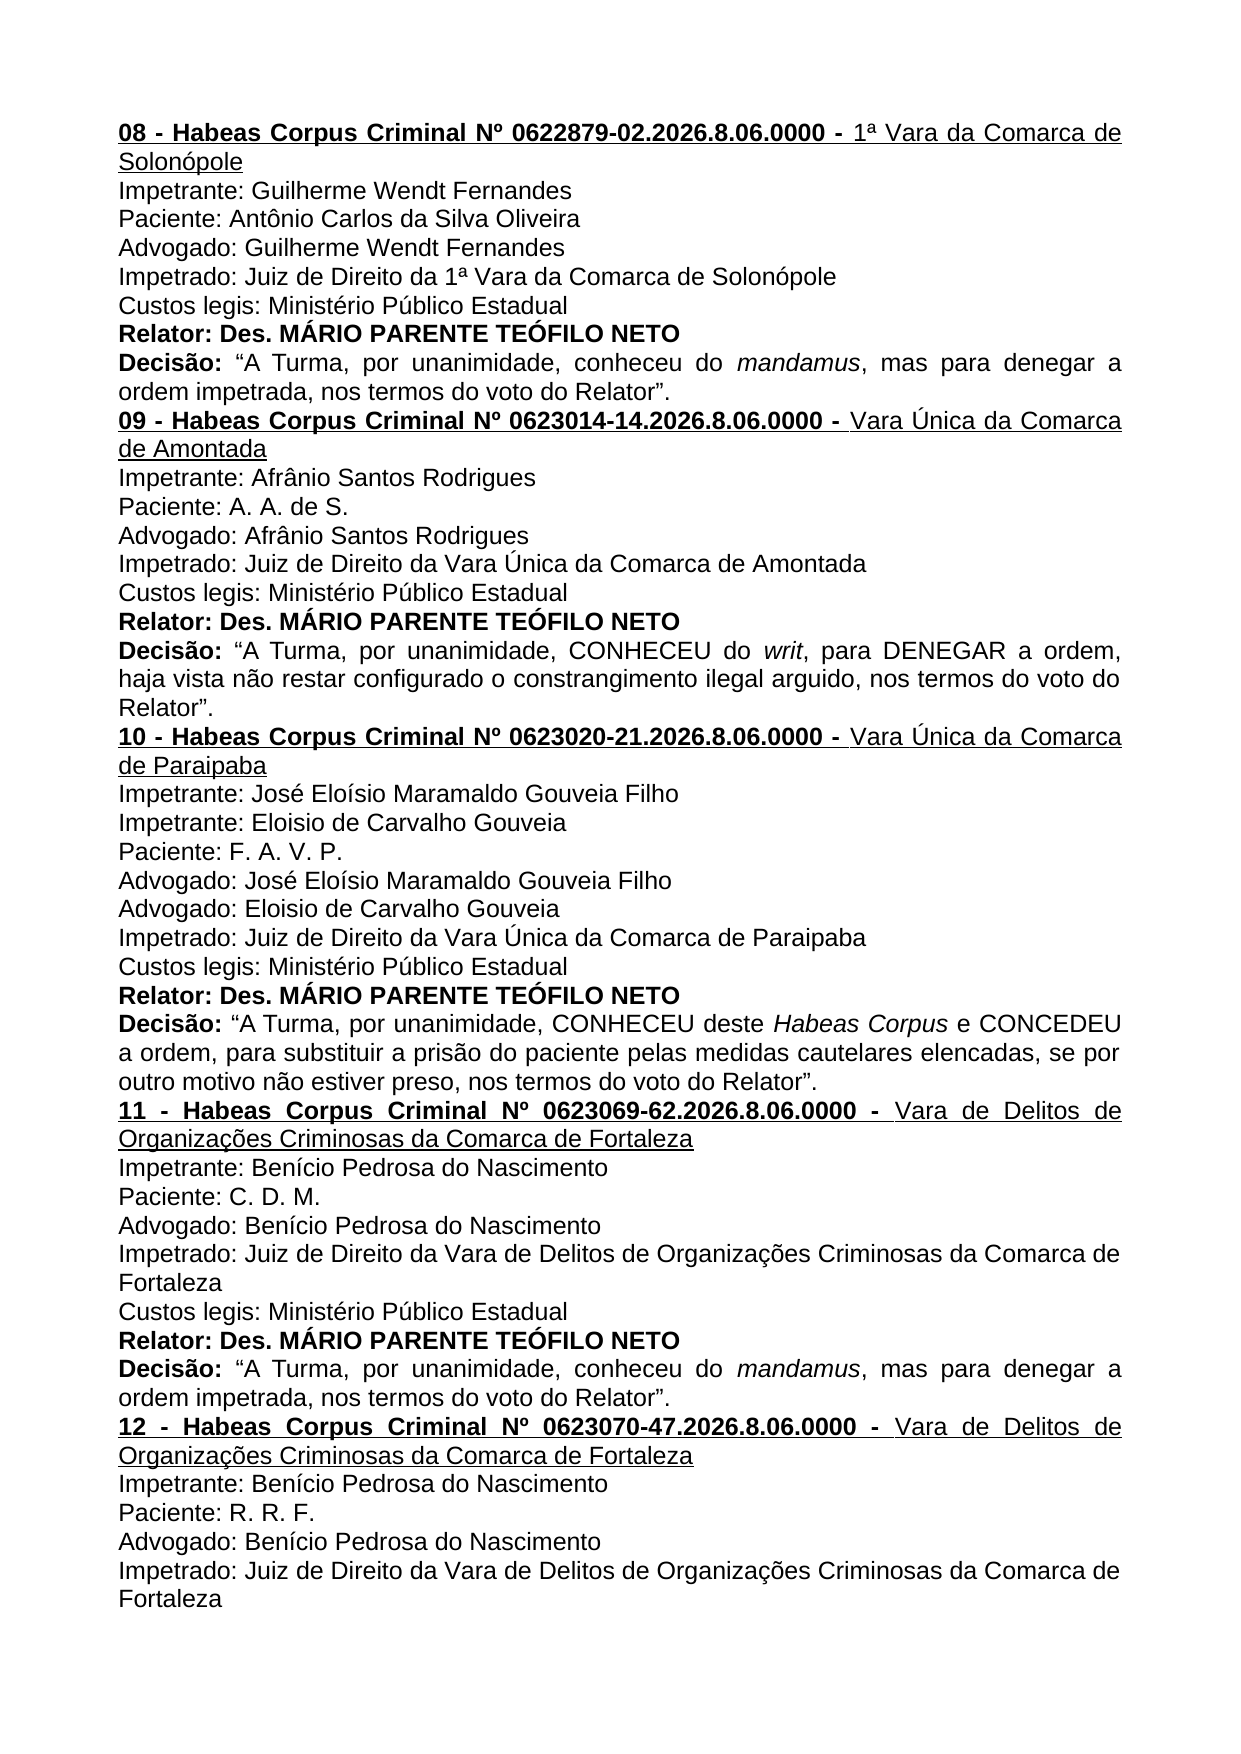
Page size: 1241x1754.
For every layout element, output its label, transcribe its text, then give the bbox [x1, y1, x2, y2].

text Impetrante: Afrânio Santos Rodrigues [118, 463, 1122, 492]
text Custos legis: Ministério Público Estadual [118, 578, 1122, 607]
text Relator: Des. MÁRIO PARENTE TEÓFILO NETO [118, 607, 1122, 636]
text Custos legis: Ministério Público Estadual [118, 1297, 1122, 1326]
text Custos legis: Ministério Público Estadual [118, 952, 1122, 981]
text Paciente: A. A. de S. [118, 492, 1122, 521]
text 08 - Habeas Corpus Criminal Nº 0622879-02.2026.8.06.0000 - 1ª Vara da Comarca de [118, 118, 1122, 143]
text Advogado: Afrânio Santos Rodrigues [118, 521, 1122, 549]
text Custos legis: Ministério Público Estadual [118, 291, 1122, 319]
text 11 - Habeas Corpus Criminal Nº 0623069-62.2026.8.06.0000 - Vara de Delitos de [118, 1096, 1122, 1121]
text Impetrado: Juiz de Direito da Vara Única da Comarca de Paraipaba [118, 923, 1122, 952]
text Decisão: “A Turma, por unanimidade, conheceu do mandamus, mas para denegar a ordem impetrada, nos termos do voto do Relator”. [118, 1354, 1122, 1412]
text Decisão: “A Turma, por unanimidade, conheceu do mandamus, mas para denegar a ordem impetrada, nos termos do voto do Relator”. [118, 348, 1122, 406]
text Paciente: F. A. V. P. [118, 837, 1122, 866]
text Paciente: C. D. M. [118, 1182, 1122, 1211]
text Relator: Des. MÁRIO PARENTE TEÓFILO NETO [118, 319, 1122, 348]
text Impetrado: Juiz de Direito da 1ª Vara da Comarca de Solonópole [118, 262, 1122, 291]
text Relator: Des. MÁRIO PARENTE TEÓFILO NETO [118, 1326, 1122, 1354]
text Advogado: José Eloísio Maramaldo Gouveia Filho [118, 866, 1122, 894]
text Advogado: Eloisio de Carvalho Gouveia [118, 894, 1122, 923]
text Advogado: Guilherme Wendt Fernandes [118, 233, 1122, 262]
text Organizações Criminosas da Comarca de Fortaleza [118, 1122, 1122, 1153]
text Advogado: Benício Pedrosa do Nascimento [118, 1527, 1122, 1556]
text Impetrante: José Eloísio Maramaldo Gouveia Filho [118, 779, 1122, 808]
text Impetrado: Juiz de Direito da Vara de Delitos de Organizações Criminosas da Comarca de Fortaleza [118, 1556, 1122, 1613]
text Advogado: Benício Pedrosa do Nascimento [118, 1211, 1122, 1239]
text Impetrado: Juiz de Direito da Vara de Delitos de Organizações Criminosas da Comarca de Fortaleza [118, 1239, 1122, 1297]
text Solonópole [118, 144, 1122, 176]
text Organizações Criminosas da Comarca de Fortaleza [118, 1438, 1122, 1469]
text Impetrado: Juiz de Direito da Vara Única da Comarca de Amontada [118, 549, 1122, 578]
text 09 - Habeas Corpus Criminal Nº 0623014-14.2026.8.06.0000 - Vara Única da Comarca de Amontada [118, 406, 1122, 463]
text 10 - Habeas Corpus Criminal Nº 0623020-21.2026.8.06.0000 - Vara Única da Comarca de Paraipaba [118, 722, 1122, 779]
text Decisão: “A Turma, por unanimidade, CONHECEU do writ, para DENEGAR a ordem, haja vista não restar configurado o constrangimento ilegal arguido, nos termos do voto do Relator”. [118, 636, 1122, 722]
text Decisão: “A Turma, por unanimidade, CONHECEU deste Habeas Corpus e CONCEDEU a ordem, para substituir a prisão do paciente pelas medidas cautelares elencadas, se por outro motivo não estiver preso, nos termos do voto do Relator”. [118, 1009, 1122, 1096]
text Impetrante: Benício Pedrosa do Nascimento [118, 1153, 1122, 1182]
text Impetrante: Eloisio de Carvalho Gouveia [118, 808, 1122, 837]
text Impetrante: Guilherme Wendt Fernandes [118, 176, 1122, 204]
text Impetrante: Benício Pedrosa do Nascimento [118, 1469, 1122, 1498]
text Paciente: Antônio Carlos da Silva Oliveira [118, 204, 1122, 233]
text Paciente: R. R. F. [118, 1498, 1122, 1527]
text 12 - Habeas Corpus Criminal Nº 0623070-47.2026.8.06.0000 - Vara de Delitos de [118, 1412, 1122, 1437]
text Relator: Des. MÁRIO PARENTE TEÓFILO NETO [118, 981, 1122, 1009]
